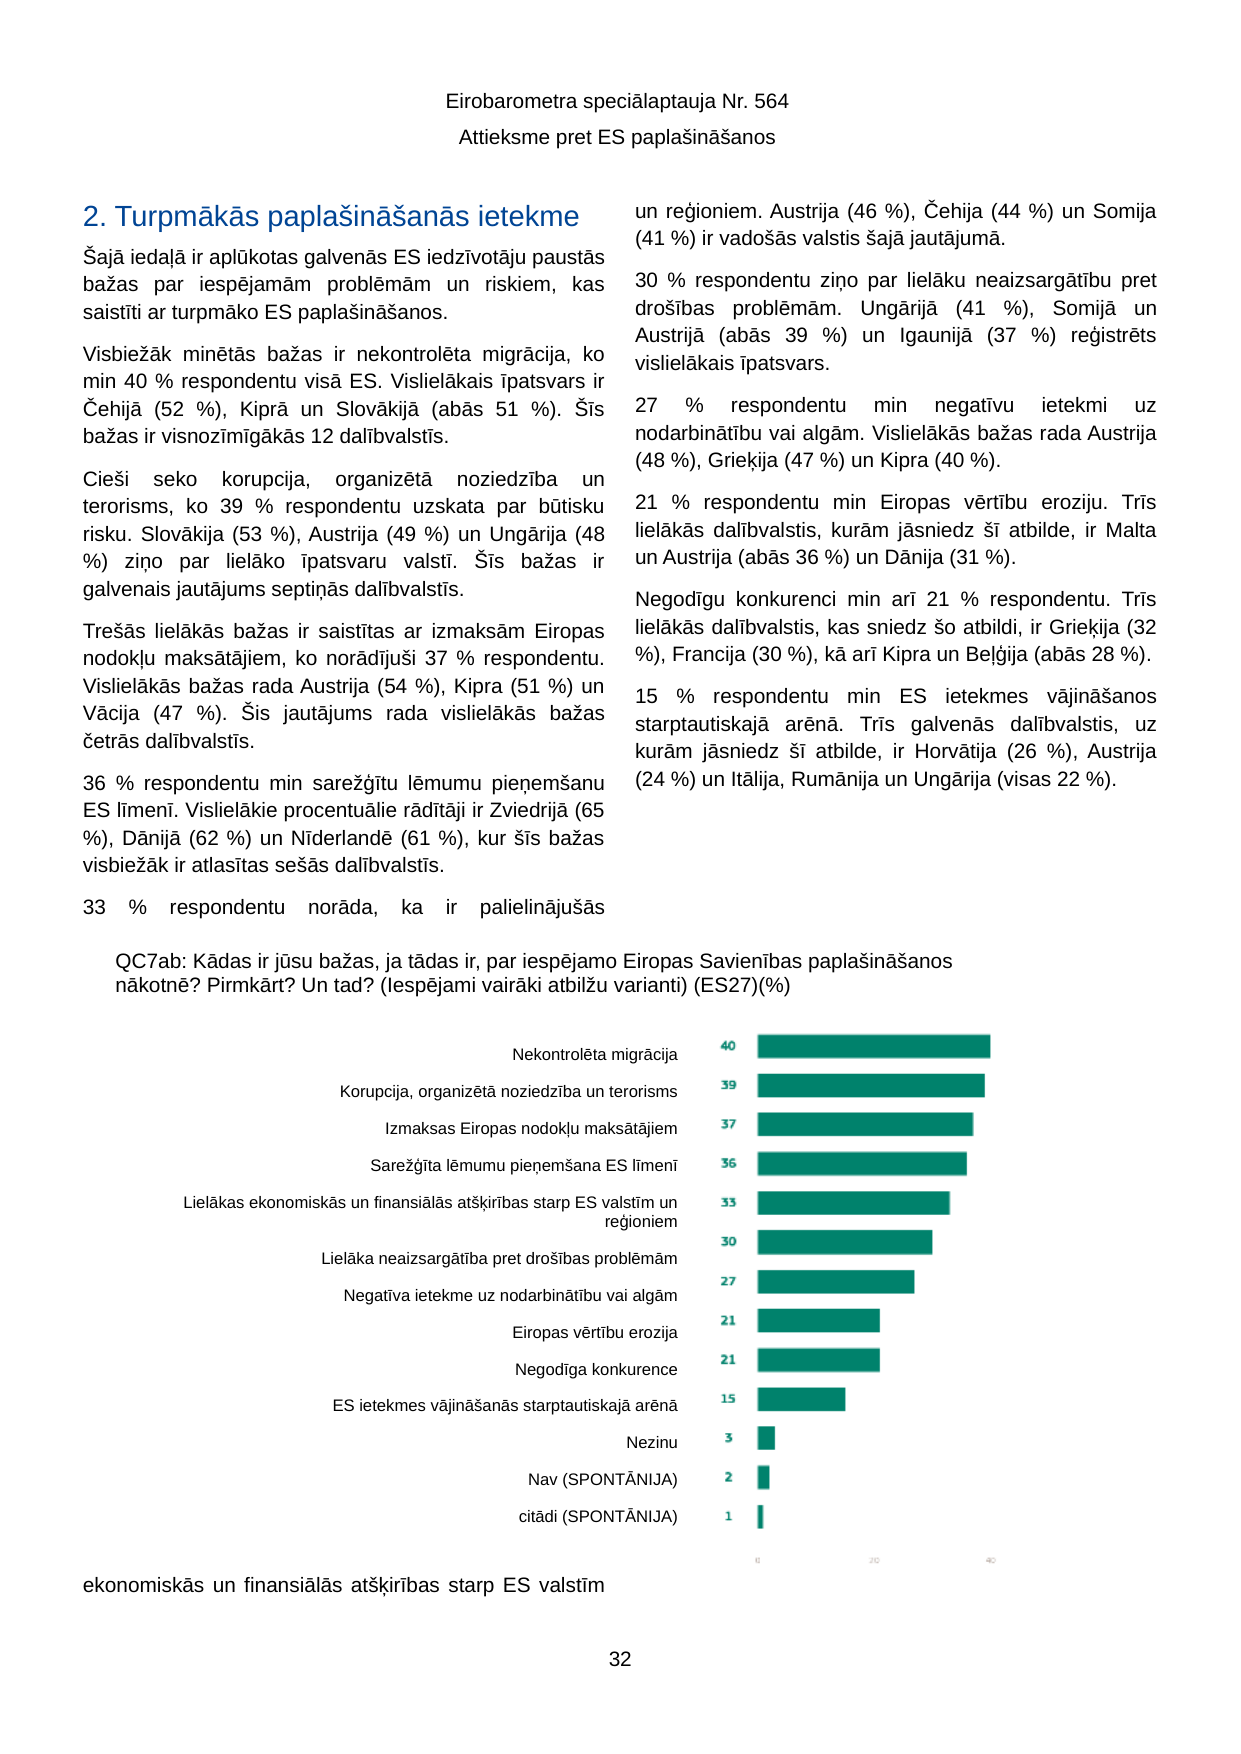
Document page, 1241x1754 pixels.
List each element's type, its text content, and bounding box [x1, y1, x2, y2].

text Trešās lielākās bažas ir saistītas ar izmaksām Eiropas nodokļu maksātājiem, ko norādījuši 37 % respondentu. Vislielākās bažas rada Austrija (54 %), Kipra (51 %) un Vācija (47 %). Šis jautājums rada vislielākās bažas četrās dalībvalstīs. [83, 618, 605, 752]
text 36 % respondentu min sarežģītu lēmumu pieņemšanu ES līmenī. Vislielākie procentuālie rādītāji ir Zviedrijā (65 %), Dānijā (62 %) un Nīderlandē (61 %), kur šīs bažas visbiežāk ir atlasītas sešās dalībvalstīs. [83, 771, 605, 877]
subtitle 2. Turpmākās paplašināšanās ietekme [83, 199, 605, 232]
text 33 % respondentu norāda, ka ir palielinājušās ekonomiskās un finansiālās atšķirības starp ES valstīm un reģioniem. Austrija (46 %), Čehija (44 %) un Somija (41 %) ir vadošās valstis šajā jautājumā. [635, 199, 1157, 250]
picture [713, 1027, 1032, 1573]
text Šajā iedaļā ir aplūkotas galvenās ES iedzīvotāju paustās bažas par iespējamām problēmām un riskiem, kas saistīti ar turpmāko ES paplašināšanos. [83, 245, 605, 324]
text Visbiežāk minētās bažas ir nekontrolēta migrācija, ko min 40 % respondentu visā ES. Vislielākais īpatsvars ir Čehijā (52 %), Kiprā un Slovākijā (abās 51 %). Šīs bažas ir visnozīmīgākās 12 dalībvalstīs. [83, 342, 605, 448]
text Negodīgu konkurenci min arī 21 % respondentu. Trīs lielākās dalībvalstis, kas sniedz šo atbildi, ir Grieķija (32 %), Francija (30 %), kā arī Kipra un Beļģija (abās 28 %). [635, 587, 1157, 666]
text 15 % respondentu min ES ietekmes vājināšanos starptautiskajā arēnā. Trīs galvenās dalībvalstis, uz kurām jāsniedz šī atbilde, ir Horvātija (26 %), Austrija (24 %) un Itālija, Rumānija un Ungārija (visas 22 %). [635, 684, 1157, 791]
text Cieši seko korupcija, organizētā noziedzība un terorisms, ko 39 % respondentu uzskata par būtisku risku. Slovākija (53 %), Austrija (49 %) un Ungārija (48 %) ziņo par lielāko īpatsvaru valstī. Šīs bažas ir galvenais jautājums septiņās dalībvalstīs. [83, 466, 605, 600]
text 33 % respondentu norāda, ka ir palielinājušās ekonomiskās un finansiālās atšķirības starp ES valstīm un reģioniem. Austrija (46 %), Čehija (44 %) un Somija (41 %) ir vadošās valstis šajā jautājumā. [83, 895, 605, 1596]
text 30 % respondentu ziņo par lielāku neaizsargātību pret drošības problēmām. Ungārijā (41 %), Somijā un Austrijā (abās 39 %) un Igaunijā (37 %) reģistrēts vislielākais īpatsvars. [635, 268, 1157, 375]
text 27 % respondentu min negatīvu ietekmi uz nodarbinātību vai algām. Vislielākās bažas rada Austrija (48 %), Grieķija (47 %) un Kipra (40 %). [635, 393, 1157, 472]
text 21 % respondentu min Eiropas vērtību eroziju. Trīs lielākās dalībvalstis, kurām jāsniedz šī atbilde, ir Malta un Austrija (abās 36 %) un Dānija (31 %). [635, 490, 1157, 569]
